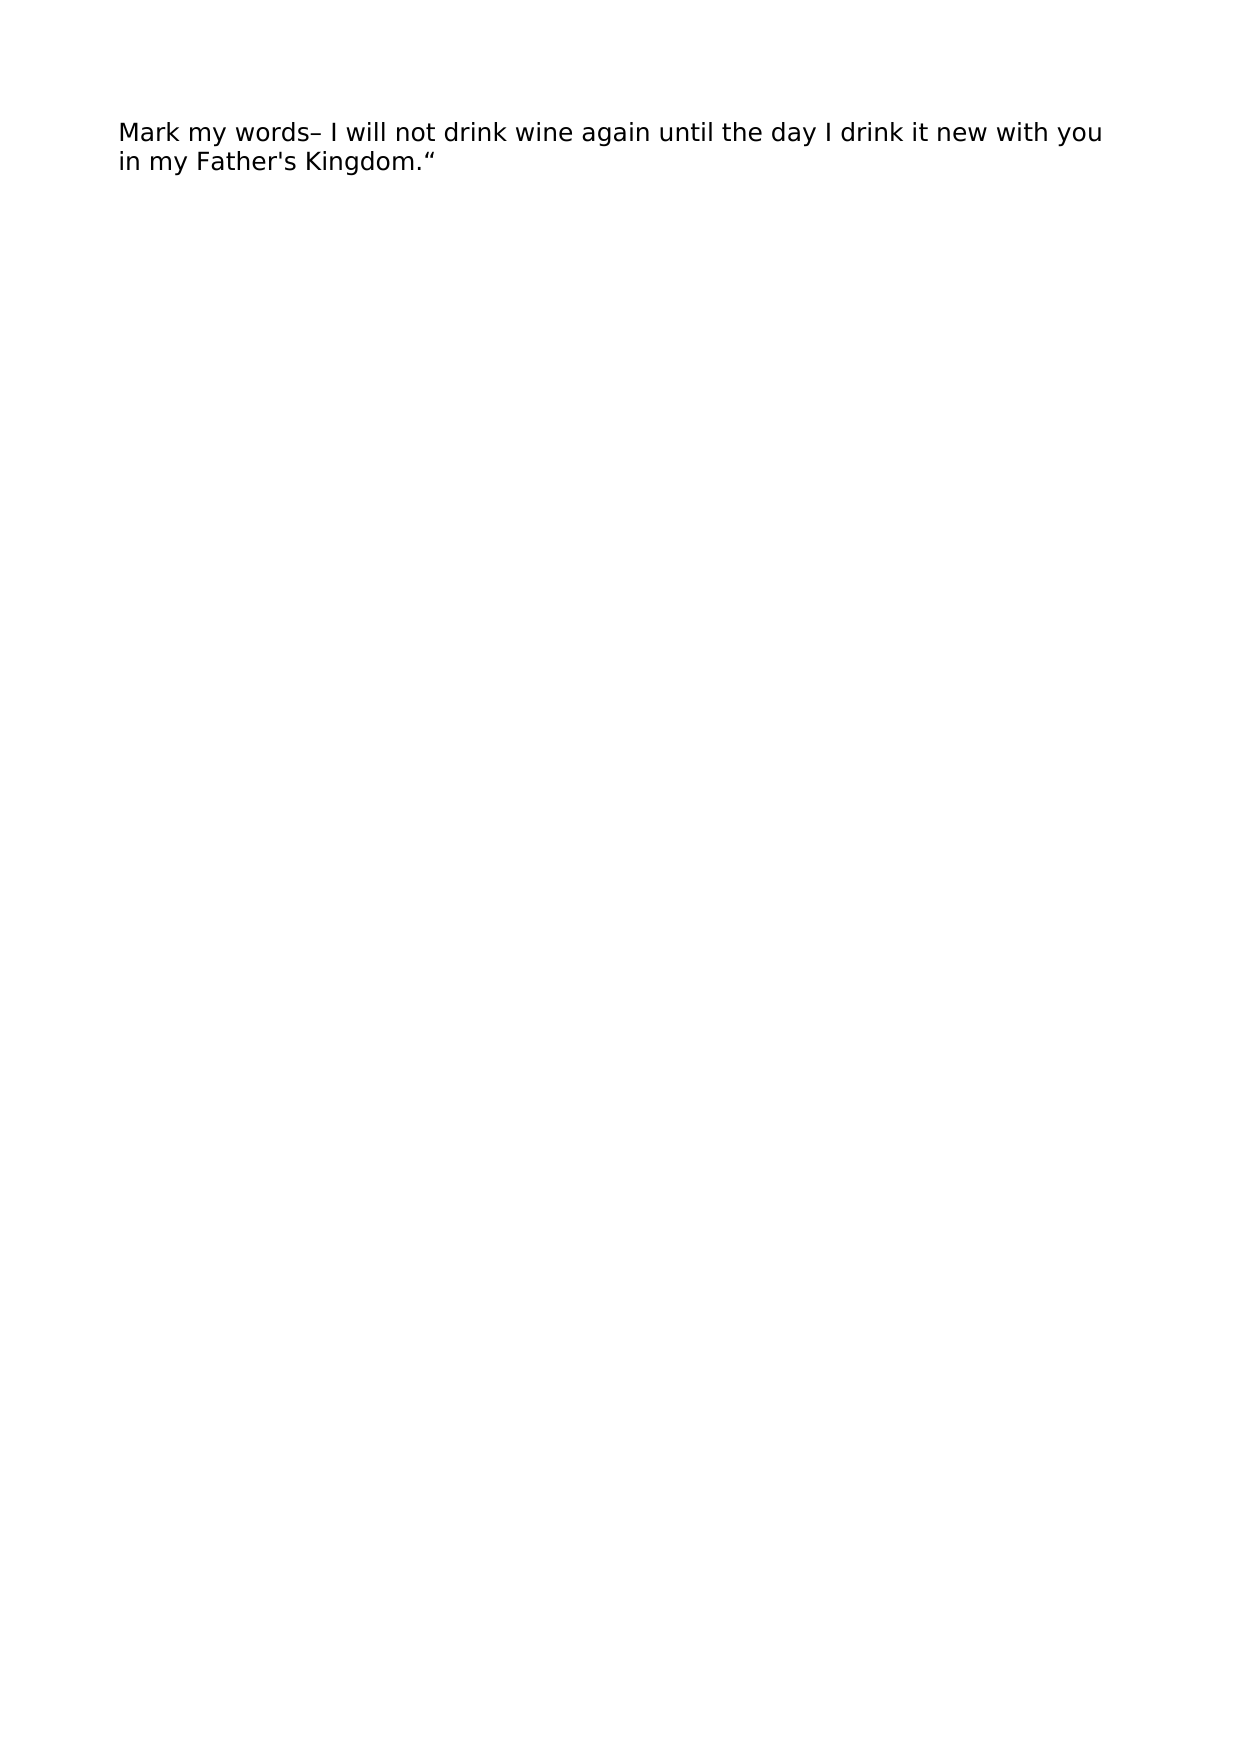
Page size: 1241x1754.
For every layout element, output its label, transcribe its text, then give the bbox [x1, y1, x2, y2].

text Mark my words– I will not drink wine again until the day I drink it new with you in my Father's Kingdom.“ [118, 118, 1122, 176]
